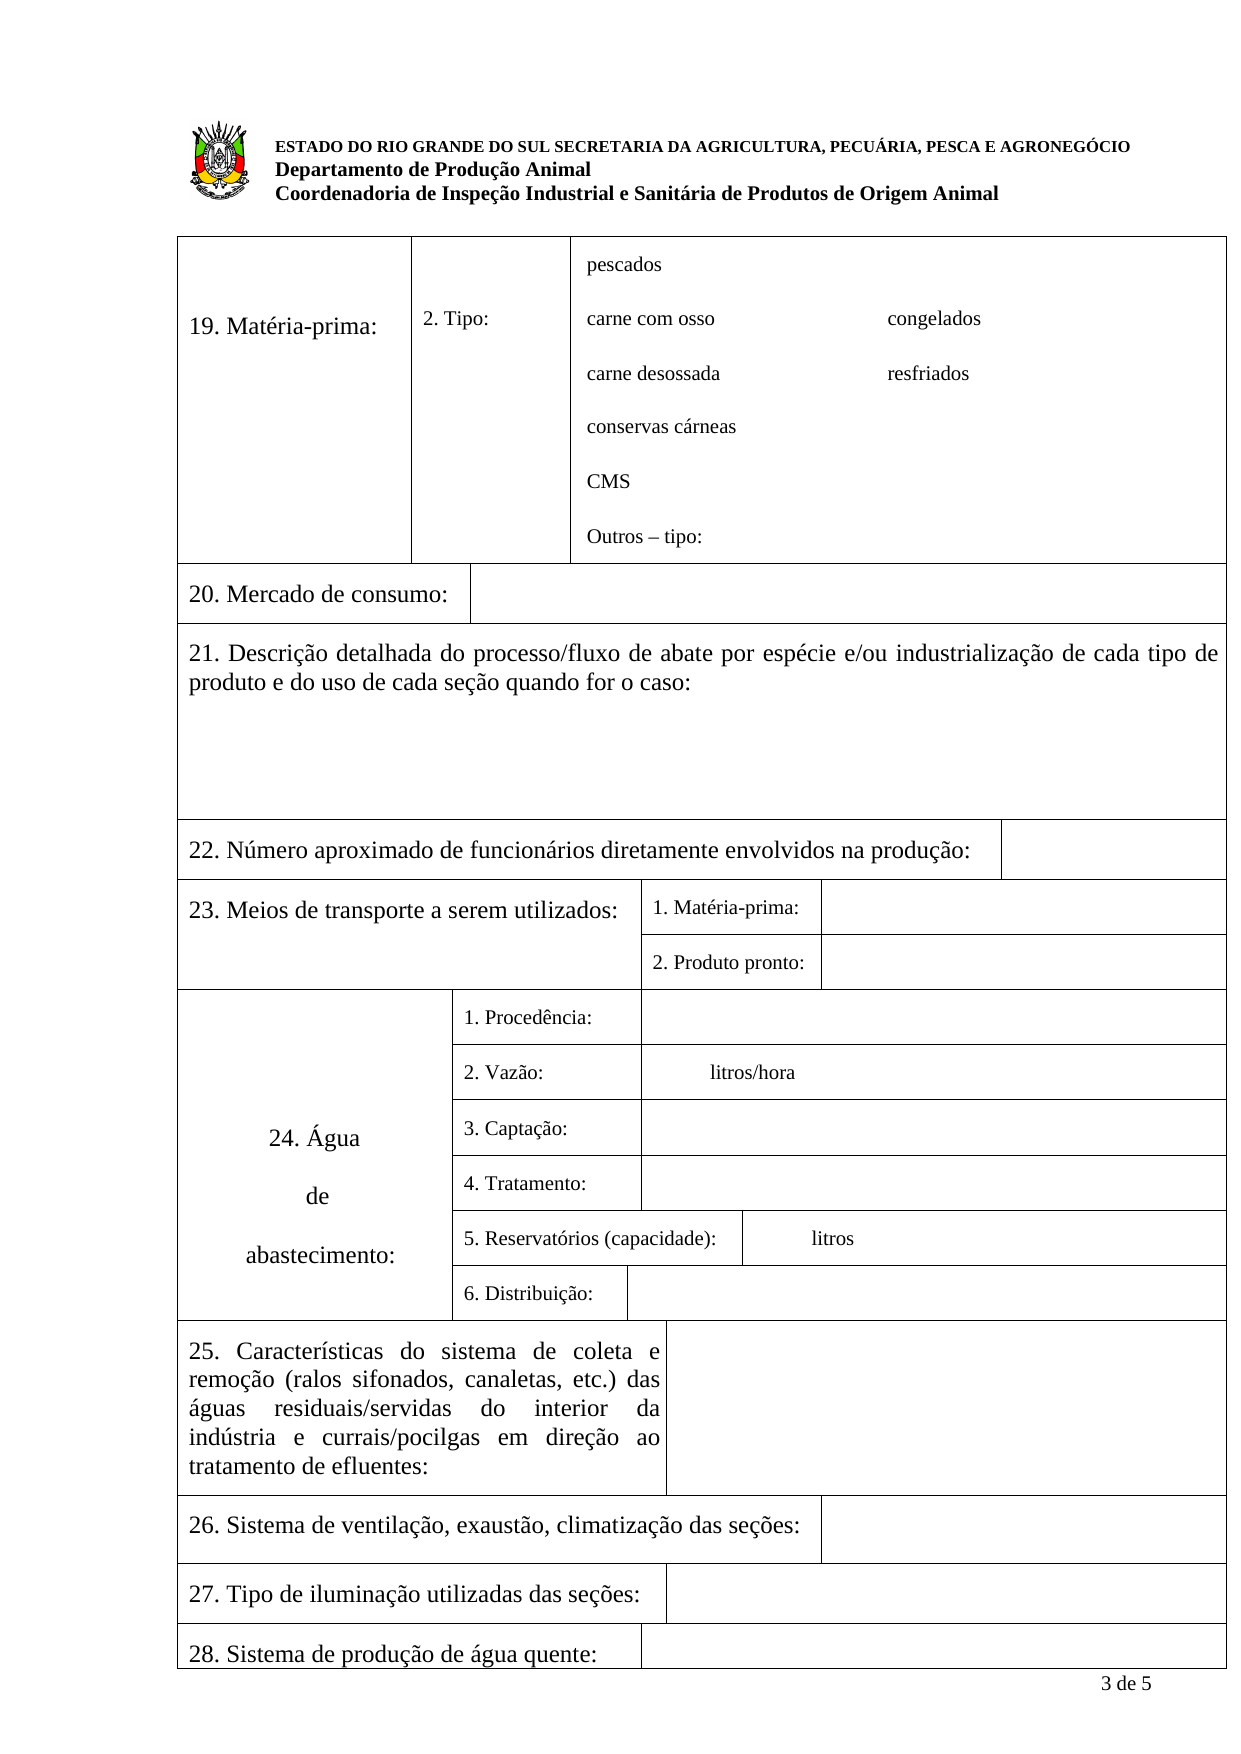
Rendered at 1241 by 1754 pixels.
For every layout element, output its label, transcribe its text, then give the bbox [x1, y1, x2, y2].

table_cell 2. Produto pronto: [642, 935, 821, 989]
table_cell 4. Tratamento: [453, 1156, 641, 1209]
table_cell 19. Matéria-prima: [178, 237, 411, 563]
table_cell [667, 1564, 1226, 1623]
table_cell 27. Tipo de iluminação utilizadas das seções: [178, 1564, 666, 1623]
table_cell [822, 880, 1226, 934]
table_cell pescados carne com osso carne desossada conservas cárneas CMS [571, 237, 871, 508]
table_cell 24. Água de abastecimento: [178, 990, 452, 1320]
table_cell 20. Mercado de consumo: [178, 564, 470, 622]
table_cell litros/hora [642, 1045, 1226, 1099]
table_cell [642, 990, 1226, 1044]
table_cell [642, 1100, 1226, 1154]
table_cell [822, 1496, 1226, 1563]
table_cell [1002, 820, 1226, 879]
table_cell 22. Número aproximado de funcionários diretamente envolvidos na produção: [178, 820, 1001, 879]
table_cell 6. Distribuição: [453, 1266, 627, 1320]
table_cell [642, 1624, 1226, 1668]
table_cell 28. Sistema de produção de água quente: [178, 1624, 641, 1668]
table_cell 2. Vazão: [453, 1045, 641, 1099]
table_cell congelados resfriados [871, 237, 1226, 508]
table_cell 3. Captação: [453, 1100, 641, 1154]
table_cell 26. Sistema de ventilação, exaustão, climatização das seções: [178, 1496, 821, 1563]
table_cell 5. Reservatórios (capacidade): [453, 1211, 742, 1265]
table_cell litros [743, 1211, 1226, 1265]
table_cell [471, 564, 1226, 622]
table_cell 25. Características do sistema de coleta e remoção (ralos sifonados, canaletas, etc.) das águas residuais/servidas do interior da indústria e currais/pocilgas em direção ao tratamento de efluentes: [178, 1321, 666, 1494]
table_cell 1. Procedência: [453, 990, 641, 1044]
table_cell 21. Descrição detalhada do processo/fluxo de abate por espécie e/ou industrialização de cada tipo de produto e do uso de cada seção quando for o caso: [178, 624, 1226, 819]
table_cell 1. Matéria-prima: [642, 880, 821, 934]
table_cell 23. Meios de transporte a serem utilizados: [178, 880, 641, 989]
table_cell [628, 1266, 1226, 1320]
table_cell Outros – tipo: [571, 508, 1226, 563]
table_cell [822, 935, 1226, 989]
table_cell [642, 1156, 1226, 1209]
table_cell 2. Tipo: [412, 237, 570, 563]
table_cell [667, 1321, 1226, 1494]
